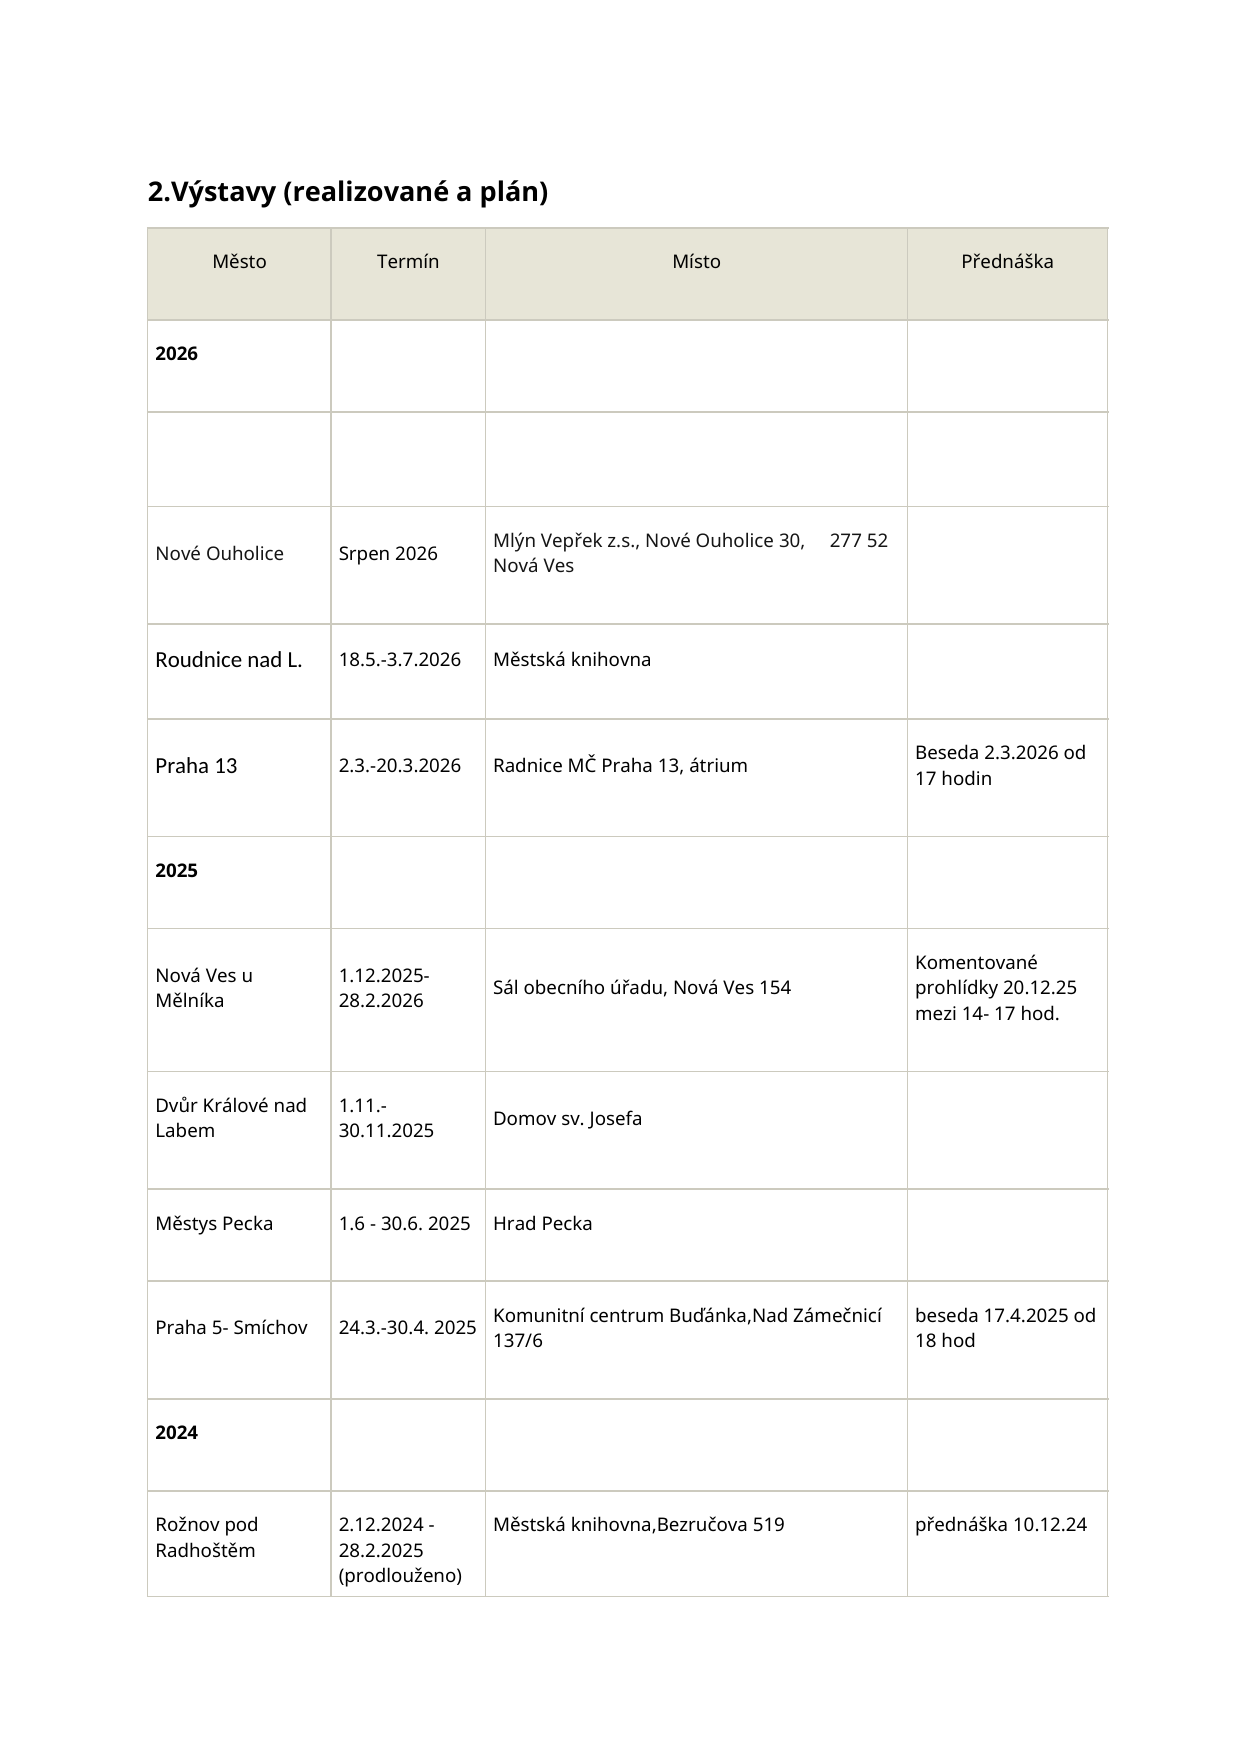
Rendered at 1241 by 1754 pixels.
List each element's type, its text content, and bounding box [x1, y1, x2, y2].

table_cell Praha 13 [148, 720, 330, 836]
table_cell [908, 321, 1107, 411]
table_header Přednáška [908, 229, 1107, 319]
table_cell Městys Pecka [148, 1190, 330, 1280]
table_cell [486, 321, 907, 411]
table_cell Radnice MČ Praha 13, átrium [486, 720, 907, 836]
table_cell 2.3.-20.3.2026 [332, 720, 485, 836]
table_cell [332, 837, 485, 928]
table_cell Beseda 2.3.2026 od 17 hodin [908, 720, 1107, 836]
table_cell přednáška 10.12.24 [908, 1492, 1107, 1596]
table_cell Hrad Pecka [486, 1190, 907, 1280]
table_cell 1.11.-30.11.2025 [332, 1072, 485, 1188]
table_cell Nová Ves u Mělníka [148, 929, 330, 1071]
table_cell [908, 507, 1107, 623]
table_cell Rožnov pod Radhoštěm [148, 1492, 330, 1596]
table_cell Městská knihovna,Bezručova 519 [486, 1492, 907, 1596]
table_cell [486, 1400, 907, 1490]
table_cell Komunitní centrum Buďánka,Nad Zámečnicí 137/6 [486, 1282, 907, 1398]
table_cell Dvůr Králové nad Labem [148, 1072, 330, 1188]
table_header Termín [332, 229, 485, 319]
table_cell [908, 1400, 1107, 1490]
table_cell 18.5.-3.7.2026 [332, 625, 485, 718]
table_cell Domov sv. Josefa [486, 1072, 907, 1188]
table_cell Městská knihovna [486, 625, 907, 718]
table_cell Roudnice nad L. [148, 625, 330, 718]
table_cell Mlýn Vepřek z.s., Nové Ouholice 30, 277 52 Nová Ves [486, 507, 907, 623]
table_cell [148, 413, 330, 506]
table_cell Sál obecního úřadu, Nová Ves 154 [486, 929, 907, 1071]
table_cell [908, 1190, 1107, 1280]
table_cell [486, 837, 907, 928]
table_cell [908, 1072, 1107, 1188]
table_cell 2026 [148, 321, 330, 411]
table_cell Komentované prohlídky 20.12.25 mezi 14- 17 hod. [908, 929, 1107, 1071]
table_cell [908, 413, 1107, 506]
table_header Místo [486, 229, 907, 319]
table_cell [332, 413, 485, 506]
table_cell [332, 321, 485, 411]
table_cell [908, 837, 1107, 928]
table_cell 24.3.-30.4. 2025 [332, 1282, 485, 1398]
table_cell [486, 413, 907, 506]
table_cell [332, 1400, 485, 1490]
table_cell 2024 [148, 1400, 330, 1490]
table_header Město [148, 229, 330, 319]
text 2.Výstavy (realizované a plán) [148, 173, 1093, 209]
table_cell Srpen 2026 [332, 507, 485, 623]
table_cell 2.12.2024 - 28.2.2025 (prodlouženo) [332, 1492, 485, 1596]
table_cell 2025 [148, 837, 330, 928]
table_cell [908, 625, 1107, 718]
table_cell Nové Ouholice [148, 507, 330, 623]
table_cell Praha 5- Smíchov [148, 1282, 330, 1398]
table_cell 1.6 - 30.6. 2025 [332, 1190, 485, 1280]
table_cell beseda 17.4.2025 od 18 hod [908, 1282, 1107, 1398]
table_cell 1.12.2025-28.2.2026 [332, 929, 485, 1071]
